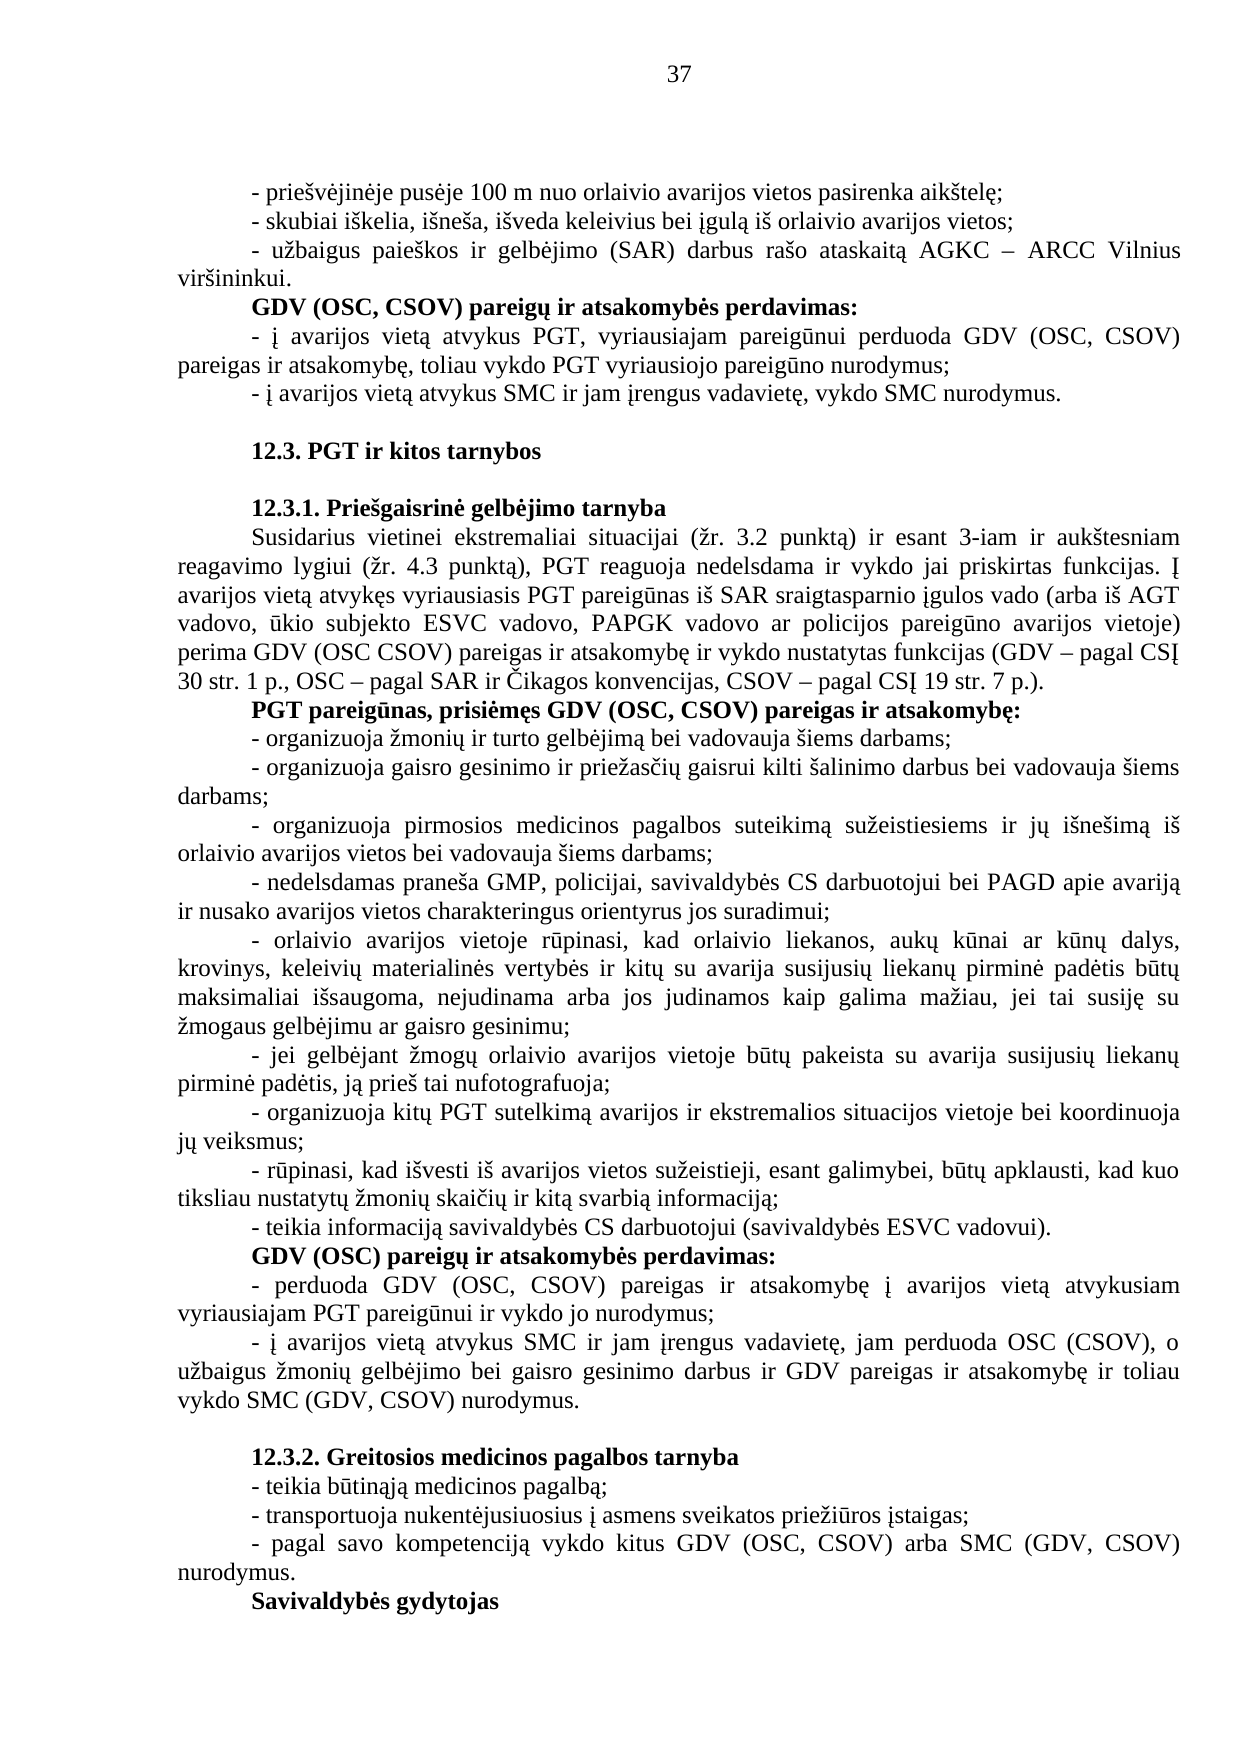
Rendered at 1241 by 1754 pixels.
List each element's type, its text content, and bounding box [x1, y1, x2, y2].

text - priešvėjinėje pusėje 100 m nuo orlaivio avarijos vietos pasirenka aikštelę; [177, 177, 1181, 206]
text Susidarius vietinei ekstremaliai situacijai (žr. 3.2 punktą) ir esant 3-iam ir aukštesniam reagavimo lygiui (žr. 4.3 punktą), PGT reaguoja nedelsdama ir vykdo jai priskirtas funkcijas. Į avarijos vietą atvykęs vyriausiasis PGT pareigūnas iš SAR sraigtasparnio įgulos vado (arba iš AGT vadovo, ūkio subjekto ESVC vadovo, PapGk vadovo ar policijos pareigūno avarijos vietoje) perima GDV (OSC CSOV) pareigas ir atsakomybę ir vykdo nustatytas funkcijas (GDV – pagal CSĮ 30 str. 1 p., OSC – pagal SAR ir Čikagos konvencijas, CSOV – pagal CSĮ 19 str. 7 p.). [177, 522, 1181, 695]
text - į avarijos vietą atvykus SMC ir jam įrengus vadavietę, vykdo SMC nurodymus. [177, 378, 1181, 407]
text - perduoda GDV (OSC, CSOV) pareigas ir atsakomybę į avarijos vietą atvykusiam vyriausiajam PGT pareigūnui ir vykdo jo nurodymus; [177, 1270, 1181, 1327]
text - į avarijos vietą atvykus PGT, vyriausiajam pareigūnui perduoda GDV (OSC, CSOV) pareigas ir atsakomybę, toliau vykdo PGT vyriausiojo pareigūno nurodymus; [177, 321, 1181, 378]
text 12.3.2. Greitosios medicinos pagalbos tarnyba [177, 1442, 1181, 1471]
text - organizuoja gaisro gesinimo ir priežasčių gaisrui kilti šalinimo darbus bei vadovauja šiems darbams; [177, 752, 1181, 810]
text - teikia informaciją savivaldybės CS darbuotojui (savivaldybės ESVC vadovui). [177, 1212, 1181, 1241]
text - skubiai iškelia, išneša, išveda keleivius bei įgulą iš orlaivio avarijos vietos; [177, 206, 1181, 235]
text - į avarijos vietą atvykus SMC ir jam įrengus vadavietę, jam perduoda OSC (CSOV), o užbaigus žmonių gelbėjimo bei gaisro gesinimo darbus ir GDV pareigas ir atsakomybę ir toliau vykdo SMC (GDV, CSOV) nurodymus. [177, 1327, 1181, 1413]
text - nedelsdamas praneša GMP, policijai, savivaldybės CS darbuotojui bei PAGD apie avariją ir nusako avarijos vietos charakteringus orientyrus jos suradimui; [177, 867, 1181, 925]
text - organizuoja žmonių ir turto gelbėjimą bei vadovauja šiems darbams; [177, 723, 1181, 752]
text - teikia būtinąją medicinos pagalbą; [177, 1471, 1181, 1500]
text - pagal savo kompetenciją vykdo kitus GDV (OSC, CSOV) arba SMC (GDV, CSOV) nurodymus. [177, 1528, 1181, 1586]
text 12.3.1. Priešgaisrinė gelbėjimo tarnyba [177, 493, 1181, 522]
text GDV (OSC, CSOV) pareigų ir atsakomybės perdavimas: [177, 292, 1181, 321]
text - transportuoja nukentėjusiuosius į asmens sveikatos priežiūros įstaigas; [177, 1500, 1181, 1528]
text - orlaivio avarijos vietoje rūpinasi, kad orlaivio liekanos, aukų kūnai ar kūnų dalys, krovinys, keleivių materialinės vertybės ir kitų su avarija susijusių liekanų pirminė padėtis būtų maksimaliai išsaugoma, nejudinama arba jos judinamos kaip galima mažiau, jei tai susiję su žmogaus gelbėjimu ar gaisro gesinimu; [177, 925, 1181, 1040]
text - rūpinasi, kad išvesti iš avarijos vietos sužeistieji, esant galimybei, būtų apklausti, kad kuo tiksliau nustatytų žmonių skaičių ir kitą svarbią informaciją; [177, 1155, 1181, 1212]
text - organizuoja kitų PGT sutelkimą avarijos ir ekstremalios situacijos vietoje bei koordinuoja jų veiksmus; [177, 1097, 1181, 1155]
text - užbaigus paieškos ir gelbėjimo (SAR) darbus rašo ataskaitą AGKC – ARCc Vilnius viršininkui. [177, 235, 1181, 292]
text PGT pareigūnas, prisiėmęs GDV (OSC, CSOV) pareigas ir atsakomybę: [177, 695, 1181, 723]
text - jei gelbėjant žmogų orlaivio avarijos vietoje būtų pakeista su avarija susijusių liekanų pirminė padėtis, ją prieš tai nufotografuoja; [177, 1040, 1181, 1097]
text GDV (OSC) pareigų ir atsakomybės perdavimas: [177, 1241, 1181, 1270]
text - organizuoja pirmosios medicinos pagalbos suteikimą sužeistiesiems ir jų išnešimą iš orlaivio avarijos vietos bei vadovauja šiems darbams; [177, 810, 1181, 867]
text 12.3. PGT ir kitos tarnybos [177, 436, 1181, 465]
text Savivaldybės gydytojas [177, 1586, 1181, 1615]
